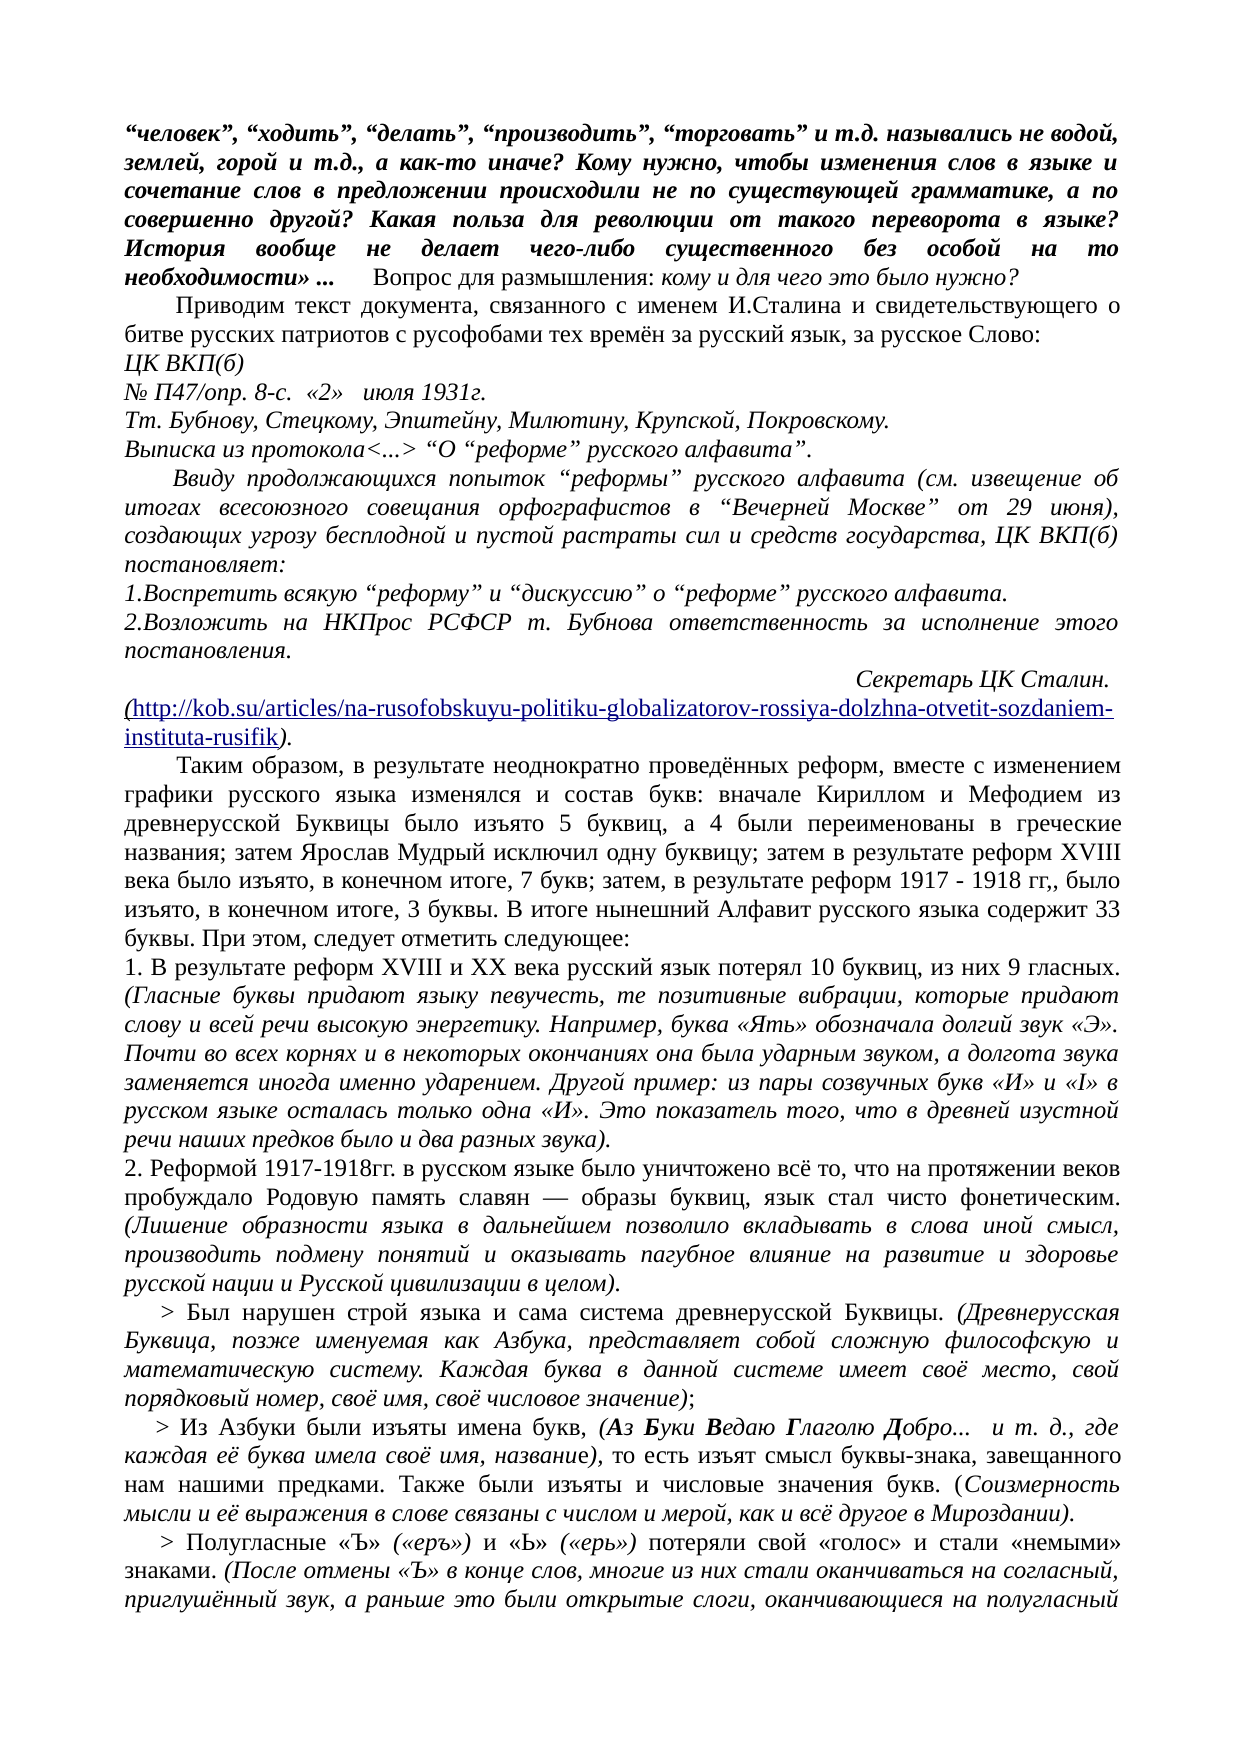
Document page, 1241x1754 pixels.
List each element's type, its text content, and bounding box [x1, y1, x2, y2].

list > Из Азбуки были изъяты имена букв, (Аз Буки Ведаю Глаголю Добро... и т. д., где каждая её буква имела своё имя, название), то есть изъят смысл буквы-знака, завещанного нам нашими предками. Также были изъяты и числовые значения букв. (Соизмерность мысли и её выражения в слове связаны с числом и мерой, как и всё другое в Мироздании). [124, 1412, 1122, 1527]
list Выписка из протокола<...> “О “реформе” русского алфавита”. [124, 434, 1122, 463]
list Приводим текст документа, связанного с именем И.Сталина и свидетельствующего о битве русских патриотов с русофобами тех времён за русский язык, за русское Слово: [124, 291, 1122, 348]
list № П47/опр. 8-с. «2» июля 1931г. Тт. Бубнову, Стецкому, Эпштейну, Милютину, Крупской, Покровскому. [124, 377, 1122, 434]
list > Был нарушен строй языка и сама система древнерусской Буквицы. (Древнерусская Буквица, позже именуемая как Азбука, представляет собой сложную философскую и математическую систему. Каждая буква в данной системе имеет своё место, свой порядковый номер, своё имя, своё числовое значение); [124, 1297, 1122, 1412]
list Секретарь ЦК Сталин. [124, 664, 1122, 693]
list 2. Реформой 1917-1918гг. в русском языке было уничтожено всё то, что на протяжении веков пробуждало Родовую память славян — образы буквиц, язык стал чисто фонетическим. (Лишение образности языка в дальнейшем позволило вкладывать в слова иной смысл, производить подмену понятий и оказывать пагубное влияние на развитие и здоровье русской нации и Русской цивилизации в целом). [124, 1153, 1122, 1297]
list (http://kob.su/articles/na-rusofobskuyu-politiku-globalizatorov-rossiya-dolzhna-otvetit-sozdaniem-instituta-rusifik). [124, 693, 1122, 751]
list Таким образом, в результате неоднократно проведённых реформ, вместе с изменением графики русского языка изменялся и состав букв: вначале Кириллом и Мефодием из древнерусской Буквицы было изъято 5 буквиц, а 4 были переименованы в греческие названия; затем Ярослав Мудрый исключил одну буквицу; затем в результате реформ XVIII века было изъято, в конечном итоге, 7 букв; затем, в результате реформ 1917 - 1918 гг,, было изъято, в конечном итоге, 3 буквы. В итоге нынешний Алфавит русского языка содержит 33 буквы. При этом, следует отметить следующее: [124, 751, 1122, 952]
list > Полугласные «Ъ» («еръ») и «Ь» («ерь») потеряли свой «голос» и стали «немыми» знаками. (После отмены «Ъ» в конце слов, многие из них стали оканчиваться на согласный, приглушённый звук, а раньше это были открытые слоги, оканчивающиеся на полугласный [124, 1527, 1122, 1613]
list 1. В результате реформ XVIII и XX века русский язык потерял 10 буквиц, из них 9 гласных. (Гласные буквы придают языку певучесть, те позитивные вибрации, которые придают слову и всей речи высокую энергетику. Например, буква «Ять» обозначала долгий звук «Э». Почти во всех корнях и в некоторых окончаниях она была ударным звуком, а долгота звука заменяется иногда именно ударением. Другой пример: из пары созвучных букв «И» и «I» в русском языке осталась только одна «И». Это показатель того, что в древней изустной речи наших предков было и два разных звука). [124, 952, 1122, 1153]
list “человек”, “ходить”, “делать”, “производить”, “торговать” и т.д. назывались не водой, землей, горой и т.д., а как-то иначе? Кому нужно, чтобы изменения слов в языке и сочетание слов в предложении происходили не по существующей грамматике, а по совершенно другой? Какая польза для революции от такого переворота в языке? История вообще не делает чего-либо существенного без особой на то необходимости» ... Вопрос для размышления: кому и для чего это было нужно? [124, 118, 1122, 291]
list ЦК ВКП(б) [124, 348, 1122, 377]
list Ввиду продолжающихся попыток “реформы” русского алфавита (см. извещение об итогах всесоюзного совещания орфографистов в “Вечерней Москве” от 29 июня), создающих угрозу бесплодной и пустой растраты сил и средств государства, ЦК ВКП(б) постановляет: [124, 463, 1122, 578]
list 2.Возложить на НКПрос РСФСР т. Бубнова ответственность за исполнение этого постановления. [124, 607, 1122, 664]
list 1.Воспретить всякую “реформу” и “дискуссию” о “реформе” русского алфавита. [124, 578, 1122, 607]
